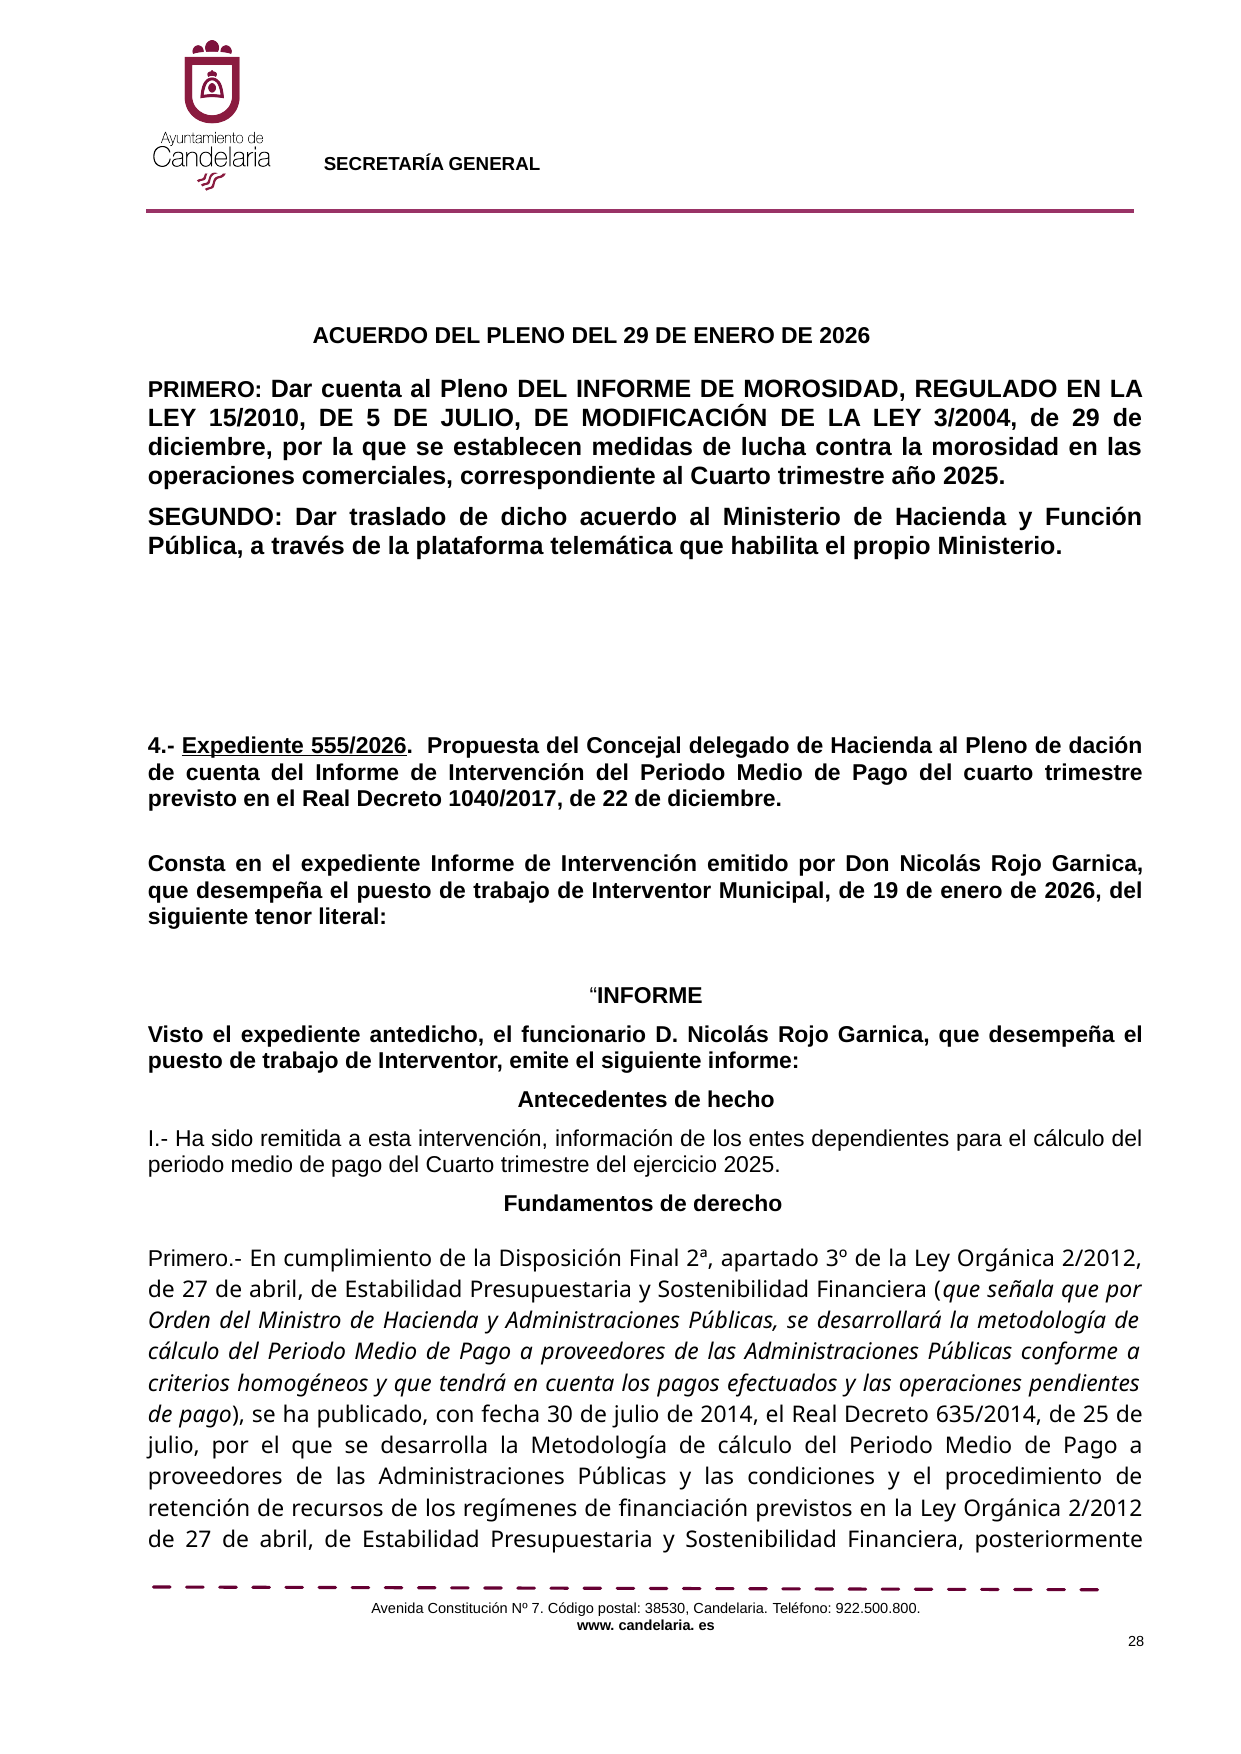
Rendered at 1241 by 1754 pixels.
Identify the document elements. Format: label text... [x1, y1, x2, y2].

text Visto el expediente antedicho, el funcionario D. Nicolás Rojo Garnica, que desempeña el puesto de trabajo de Interventor, emite el siguiente informe: [148, 1021, 1144, 1074]
text Antecedentes de hecho [148, 1086, 1144, 1112]
text PRIMERO: Dar cuenta al Pleno DEL INFORME DE MOROSIDAD, REGULADO EN LA LEY 15/2010, DE 5 DE JULIO, DE MODIFICACIÓN DE LA LEY 3/2004, de 29 de diciembre, por la que se establecen medidas de lucha contra la morosidad en las operaciones comerciales, correspondiente al Cuarto trimestre año 2025. [148, 374, 1144, 489]
text ACUERDO DEL PLENO DEL 29 DE ENERO DE 2026 [148, 322, 1144, 348]
text I.- Ha sido remitida a esta intervención, información de los entes dependientes para el cálculo del periodo medio de pago del Cuarto trimestre del ejercicio 2025. [148, 1125, 1144, 1178]
text 4.- Expediente 555/2026. Propuesta del Concejal delegado de Hacienda al Pleno de dación de cuenta del Informe de Intervención del Periodo Medio de Pago del cuarto trimestre previsto en el Real Decreto 1040/2017, de 22 de diciembre. [148, 732, 1144, 811]
text Fundamentos de derecho [148, 1190, 1144, 1217]
text Consta en el expediente Informe de Intervención emitido por Don Nicolás Rojo Garnica, que desempeña el puesto de trabajo de Interventor Municipal, de 19 de enero de 2026, del siguiente tenor literal: [148, 850, 1144, 929]
text Primero.- En cumplimiento de la Disposición Final 2ª, apartado 3º de la Ley Orgánica 2/2012, de 27 de abril, de Estabilidad Presupuestaria y Sostenibilidad Financiera (que señala que por Orden del Ministro de Hacienda y Administraciones Públicas, se desarrollará la metodología de cálculo del Periodo Medio de Pago a proveedores de las Administraciones Públicas conforme a criterios homogéneos y que tendrá en cuenta los pagos efectuados y las operaciones pendientes de pago), se ha publicado, con fecha 30 de julio de 2014, el Real Decreto 635/2014, de 25 de julio, por el que se desarrolla la Metodología de cálculo del Periodo Medio de Pago a proveedores de las Administraciones Públicas y las condiciones y el procedimiento de retención de recursos de los regímenes de financiación previstos en la Ley Orgánica 2/2012 de 27 de abril, de Estabilidad Presupuestaria y Sostenibilidad Financiera, posteriormente [148, 1242, 1144, 1554]
text SEGUNDO: Dar traslado de dicho acuerdo al Ministerio de Hacienda y Función Pública, a través de la plataforma telemática que habilita el propio Ministerio. [148, 502, 1144, 559]
text “INFORME [148, 982, 1144, 1008]
